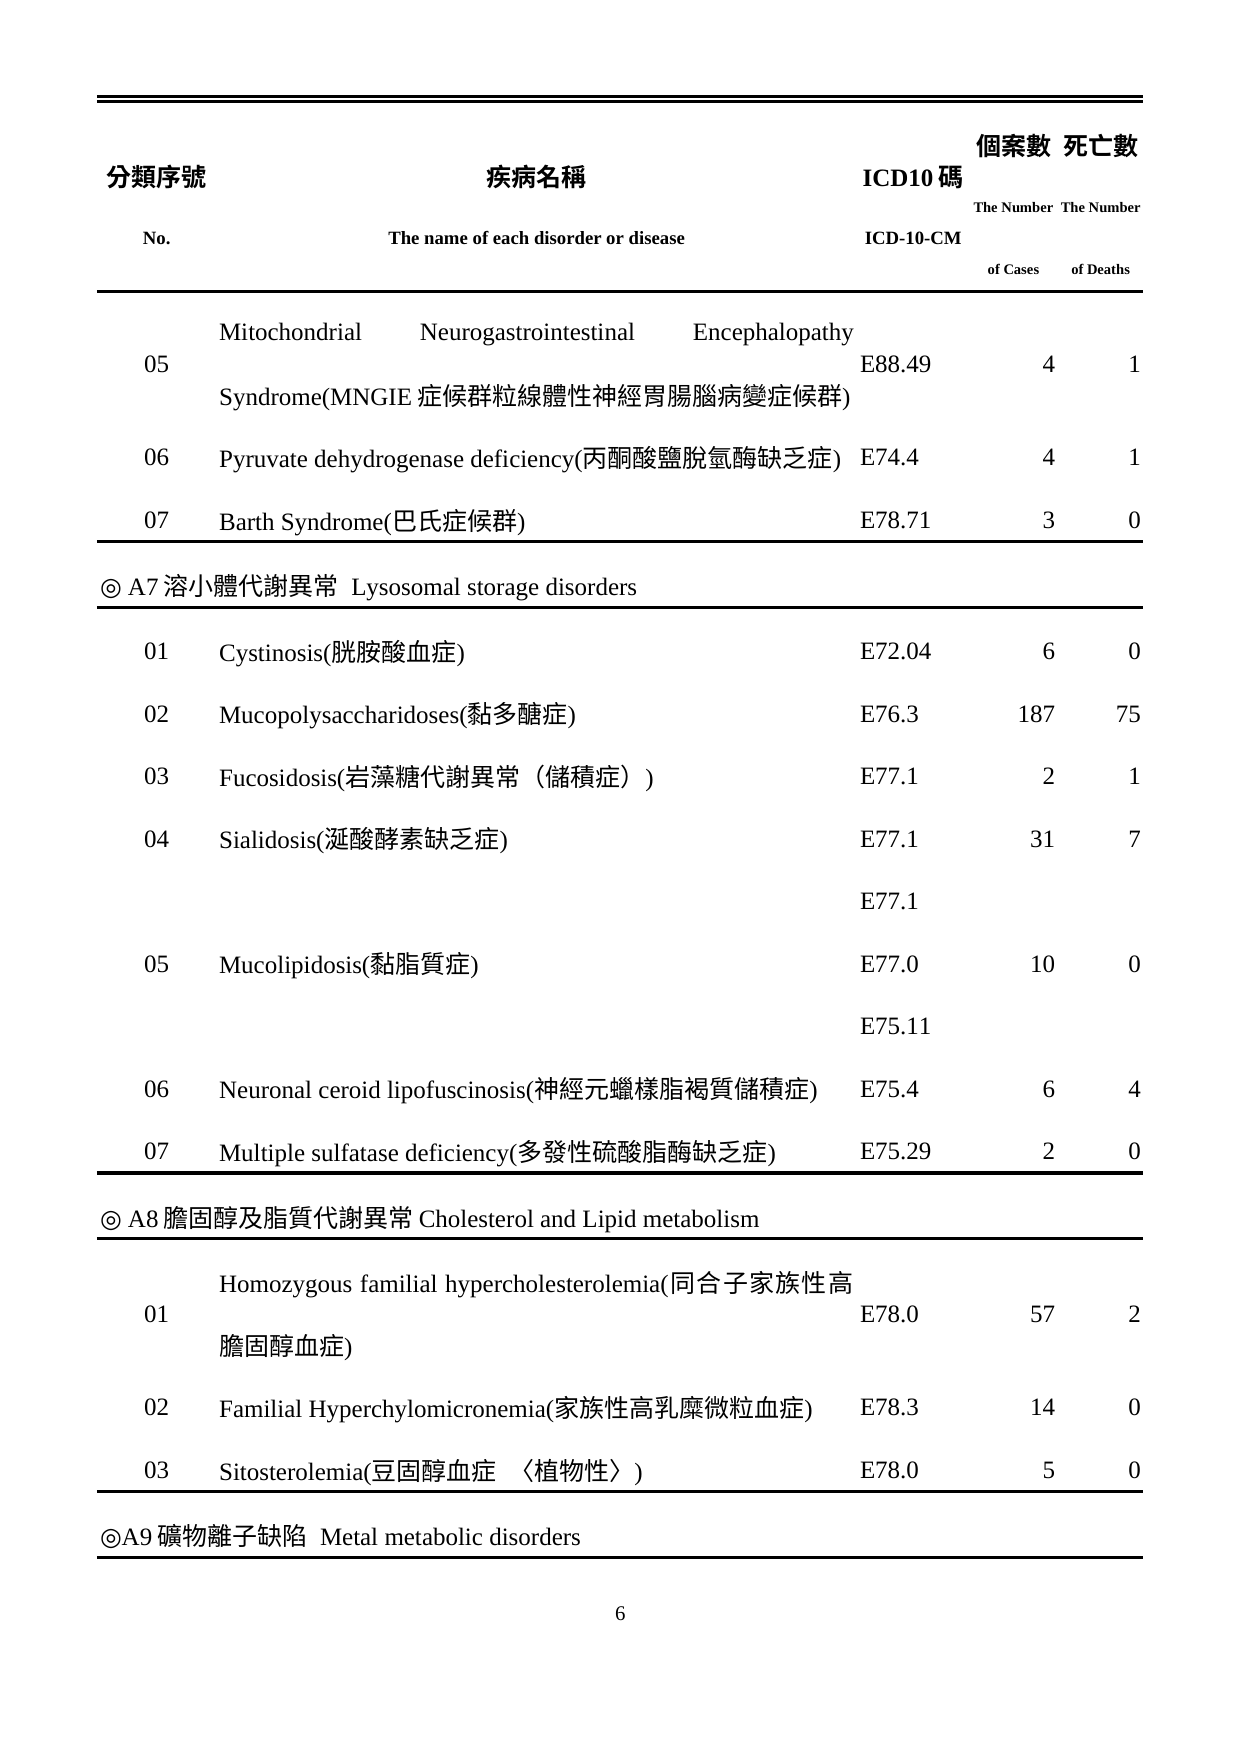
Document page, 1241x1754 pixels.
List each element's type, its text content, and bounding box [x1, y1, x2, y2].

table_cell 0 [1058, 609, 1143, 671]
table_cell 2 [1058, 1240, 1143, 1365]
table_cell 2 [969, 734, 1057, 796]
table_cell E78.3 [857, 1365, 969, 1428]
table_cell 02 [97, 1365, 216, 1428]
table_header 個案數 The Number of Cases [969, 103, 1057, 290]
table_cell E75.4 [857, 1046, 969, 1109]
table_cell 01 [97, 609, 216, 671]
table_cell Pyruvate dehydrogenase deficiency(丙酮酸鹽脫氫酶缺乏症) [216, 415, 857, 478]
table_cell 31 [969, 796, 1057, 859]
table_cell 1 [1058, 293, 1143, 415]
table_cell E77.1 [857, 734, 969, 796]
table_cell E74.4 [857, 415, 969, 478]
table_cell 1 [1058, 415, 1143, 478]
table_header 疾病名稱 The name of each disorder or disease [216, 103, 857, 290]
table_cell Mucopolysaccharidoses(黏多醣症) [216, 671, 857, 734]
table_cell 3 [969, 478, 1057, 540]
table_cell 0 [1058, 1365, 1143, 1428]
table_cell 14 [969, 1365, 1057, 1428]
table_cell 02 [97, 671, 216, 734]
table_cell E78.71 [857, 478, 969, 540]
table_cell 4 [969, 293, 1057, 415]
table_cell Familial Hyperchylomicronemia(家族性高乳糜微粒血症) [216, 1365, 857, 1428]
table_cell 06 [97, 415, 216, 478]
table_cell ◎ A7溶小體代謝異常 Lysosomal storage disorders [97, 543, 1143, 606]
table_cell 05 [97, 293, 216, 415]
table_cell E72.04 [857, 609, 969, 671]
table_header 分類序號 No. [97, 103, 216, 290]
table_cell 1 [1058, 734, 1143, 796]
table_cell ◎A9礦物離子缺陷 Metal metabolic disorders [97, 1493, 1143, 1556]
table_cell Fucosidosis(岩藻糖代謝異常（儲積症）) [216, 734, 857, 796]
table_cell E77.1 E77.0 E75.11 [857, 859, 969, 1046]
table_cell 06 [97, 1046, 216, 1109]
table_cell 4 [969, 415, 1057, 478]
table_cell 4 [1058, 1046, 1143, 1109]
table_cell 0 [1058, 1428, 1143, 1490]
table_cell 187 [969, 671, 1057, 734]
table_cell Mucolipidosis(黏脂質症) [216, 859, 857, 1046]
table_cell 0 [1058, 859, 1143, 1046]
table_cell 6 [969, 1046, 1057, 1109]
table_header 死亡數 The Number of Deaths [1058, 103, 1143, 290]
table_cell E76.3 [857, 671, 969, 734]
table_cell 6 [969, 609, 1057, 671]
table_cell 57 [969, 1240, 1057, 1365]
table_cell 5 [969, 1428, 1057, 1490]
table_cell 10 [969, 859, 1057, 1046]
table_cell E78.0 [857, 1428, 969, 1490]
table_cell Cystinosis(胱胺酸血症) [216, 609, 857, 671]
table_cell 07 [97, 478, 216, 540]
table_cell Homozygous familial hypercholesterolemia(同合子家族性高膽固醇血症) [216, 1240, 857, 1365]
table_cell 0 [1058, 478, 1143, 540]
table_cell 0 [1058, 1109, 1143, 1171]
table_cell Neuronal ceroid lipofuscinosis(神經元蠟樣脂褐質儲積症) [216, 1046, 857, 1109]
table_cell Multiple sulfatase deficiency(多發性硫酸脂酶缺乏症) [216, 1109, 857, 1171]
table_cell E88.49 [857, 293, 969, 415]
table_cell Sitosterolemia(豆固醇血症 〈植物性〉) [216, 1428, 857, 1490]
table_cell ◎ A8膽固醇及脂質代謝異常Cholesterol and Lipid metabolism [97, 1175, 1143, 1237]
table_cell 04 [97, 796, 216, 859]
table_cell E78.0 [857, 1240, 969, 1365]
table_cell 75 [1058, 671, 1143, 734]
table_cell Sialidosis(涎酸酵素缺乏症) [216, 796, 857, 859]
table_header ICD10碼 ICD-10-CM [857, 103, 969, 290]
table_cell 01 [97, 1240, 216, 1365]
table_cell E77.1 [857, 796, 969, 859]
table_cell 7 [1058, 796, 1143, 859]
table_cell 07 [97, 1109, 216, 1171]
table_cell 05 [97, 859, 216, 1046]
table_cell 03 [97, 1428, 216, 1490]
table_cell Mitochondrial Neurogastrointestinal Encephalopathy Syndrome(MNGIE症候群粒線體性神經胃腸腦病變症候群) [216, 293, 857, 415]
table_cell E75.29 [857, 1109, 969, 1171]
table_cell 03 [97, 734, 216, 796]
table_cell 2 [969, 1109, 1057, 1171]
table_cell Barth Syndrome(巴氏症候群) [216, 478, 857, 540]
